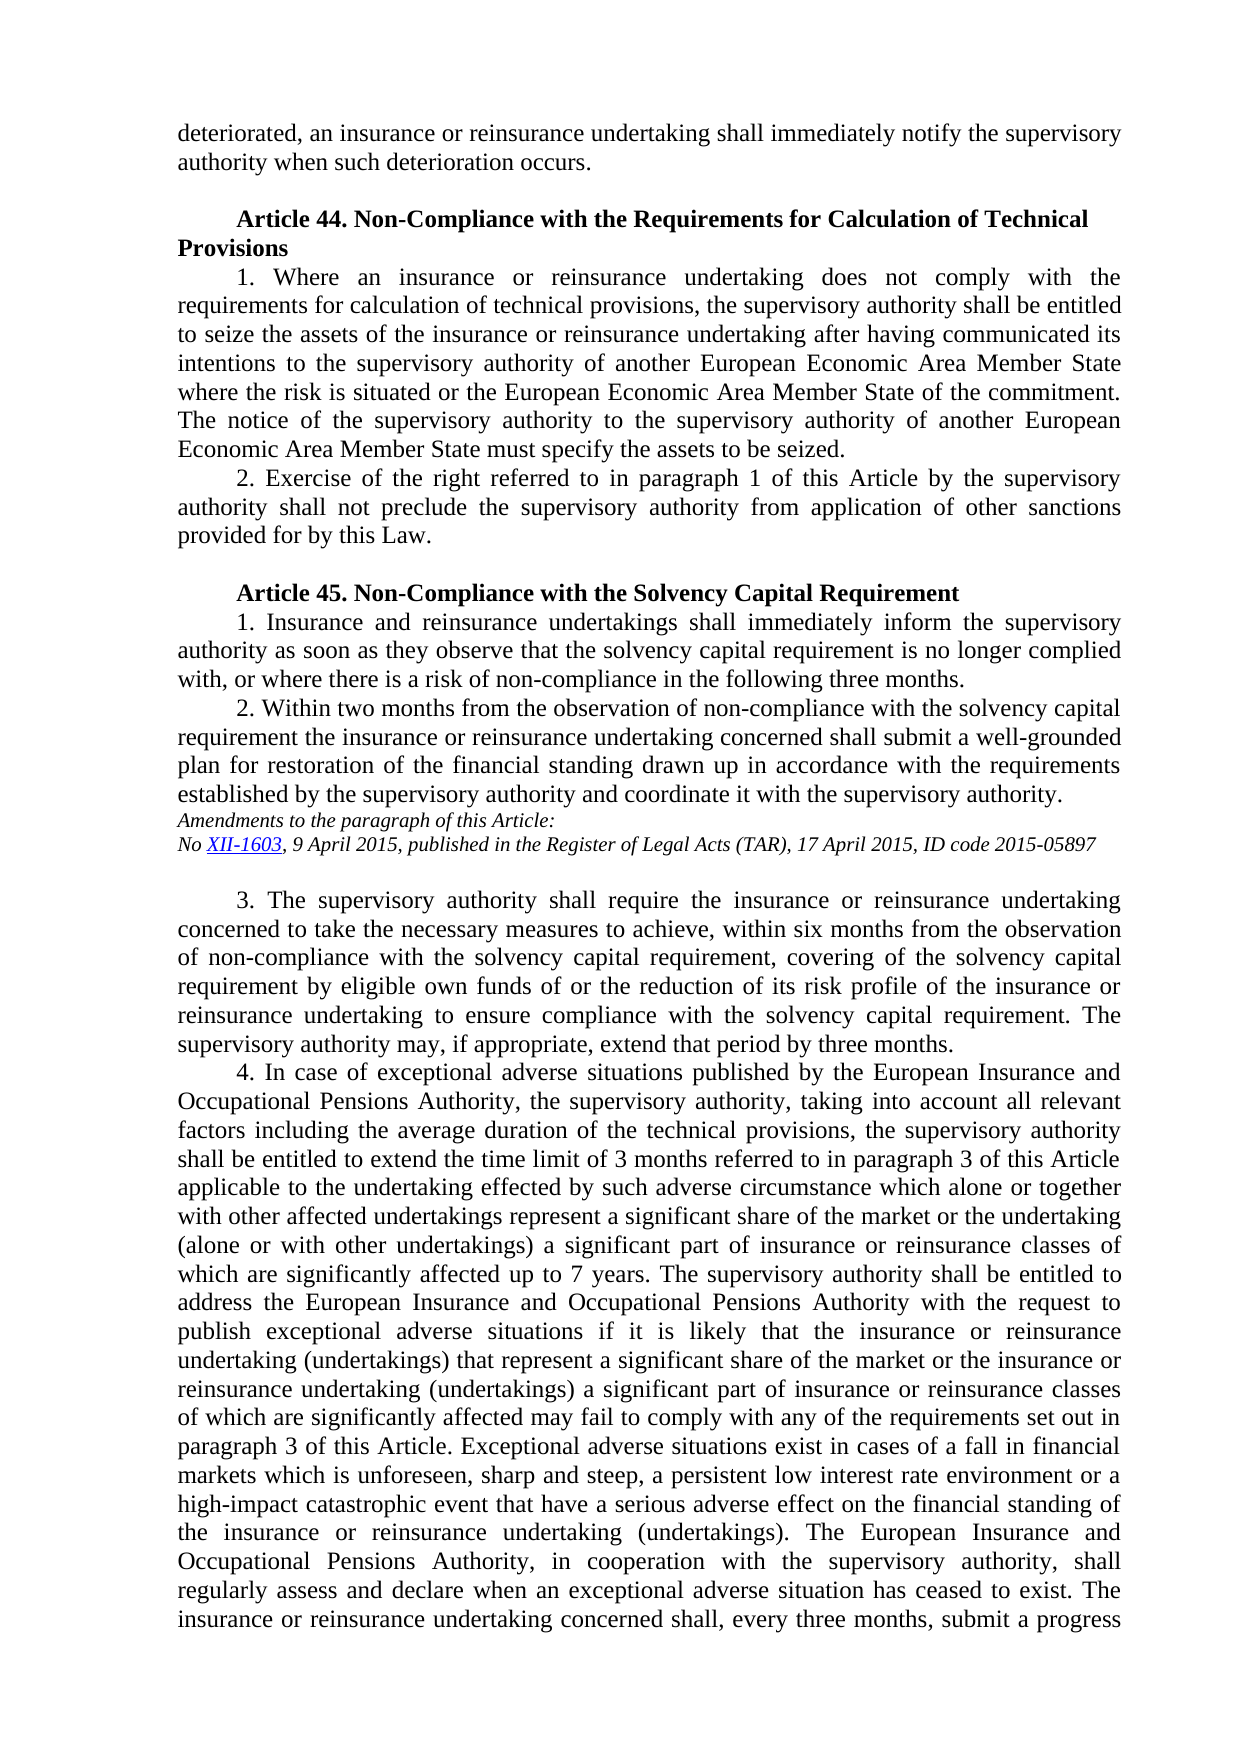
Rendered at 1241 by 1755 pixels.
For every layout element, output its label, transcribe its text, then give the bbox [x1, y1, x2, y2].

text 2. Exercise of the right referred to in paragraph 1 of this Article by the supervisory authority shall not preclude the supervisory authority from application of other sanctions provided for by this Law. [177, 463, 1122, 549]
text deteriorated, an insurance or reinsurance undertaking shall immediately notify the supervisory authority when such deterioration occurs. [177, 118, 1122, 176]
text 1. Insurance and reinsurance undertakings shall immediately inform the supervisory authority as soon as they observe that the solvency capital requirement is no longer complied with, or where there is a risk of non-compliance in the following three months. [177, 607, 1122, 693]
text Article 44. Non-Compliance with the Requirements for Calculation of Technical Provisions [177, 204, 1122, 262]
text 4. In case of exceptional adverse situations published by the European Insurance and Occupational Pensions Authority, the supervisory authority, taking into account all relevant factors including the average duration of the technical provisions, the supervisory authority shall be entitled to extend the time limit of 3 months referred to in paragraph 3 of this Article applicable to the undertaking effected by such adverse circumstance which alone or together with other affected undertakings represent a significant share of the market or the undertaking (alone or with other undertakings) a significant part of insurance or reinsurance classes of which are significantly affected up to 7 years. The supervisory authority shall be entitled to address the European Insurance and Occupational Pensions Authority with the request to publish exceptional adverse situations if it is likely that the insurance or reinsurance undertaking (undertakings) that represent a significant share of the market or the insurance or reinsurance undertaking (undertakings) a significant part of insurance or reinsurance classes of which are significantly affected may fail to comply with any of the requirements set out in paragraph 3 of this Article. Exceptional adverse situations exist in cases of a fall in financial markets which is unforeseen, sharp and steep, a persistent low interest rate environment or a high-impact catastrophic event that have a serious adverse effect on the financial standing of the insurance or reinsurance undertaking (undertakings). The European Insurance and Occupational Pensions Authority, in cooperation with the supervisory authority, shall regularly assess and declare when an exceptional adverse situation has ceased to exist. The insurance or reinsurance undertaking concerned shall, every three months, submit a progress [177, 1057, 1122, 1632]
text Amendments to the paragraph of this Article: [177, 808, 1122, 832]
text 2. Within two months from the observation of non-compliance with the solvency capital requirement the insurance or reinsurance undertaking concerned shall submit a well-grounded plan for restoration of the financial standing drawn up in accordance with the requirements established by the supervisory authority and coordinate it with the supervisory authority. [177, 693, 1122, 808]
text 3. The supervisory authority shall require the insurance or reinsurance undertaking concerned to take the necessary measures to achieve, within six months from the observation of non-compliance with the solvency capital requirement, covering of the solvency capital requirement by eligible own funds of or the reduction of its risk profile of the insurance or reinsurance undertaking to ensure compliance with the solvency capital requirement. The supervisory authority may, if appropriate, extend that period by three months. [177, 885, 1122, 1057]
text No XII-1603, 9 April 2015, published in the Register of Legal Acts (TAR), 17 April 2015, ID code 2015-05897 [177, 832, 1122, 856]
text 1. Where an insurance or reinsurance undertaking does not comply with the requirements for calculation of technical provisions, the supervisory authority shall be entitled to seize the assets of the insurance or reinsurance undertaking after having communicated its intentions to the supervisory authority of another European Economic Area Member State where the risk is situated or the European Economic Area Member State of the commitment. The notice of the supervisory authority to the supervisory authority of another European Economic Area Member State must specify the assets to be seized. [177, 262, 1122, 463]
text Article 45. Non-Compliance with the Solvency Capital Requirement [177, 578, 1122, 607]
